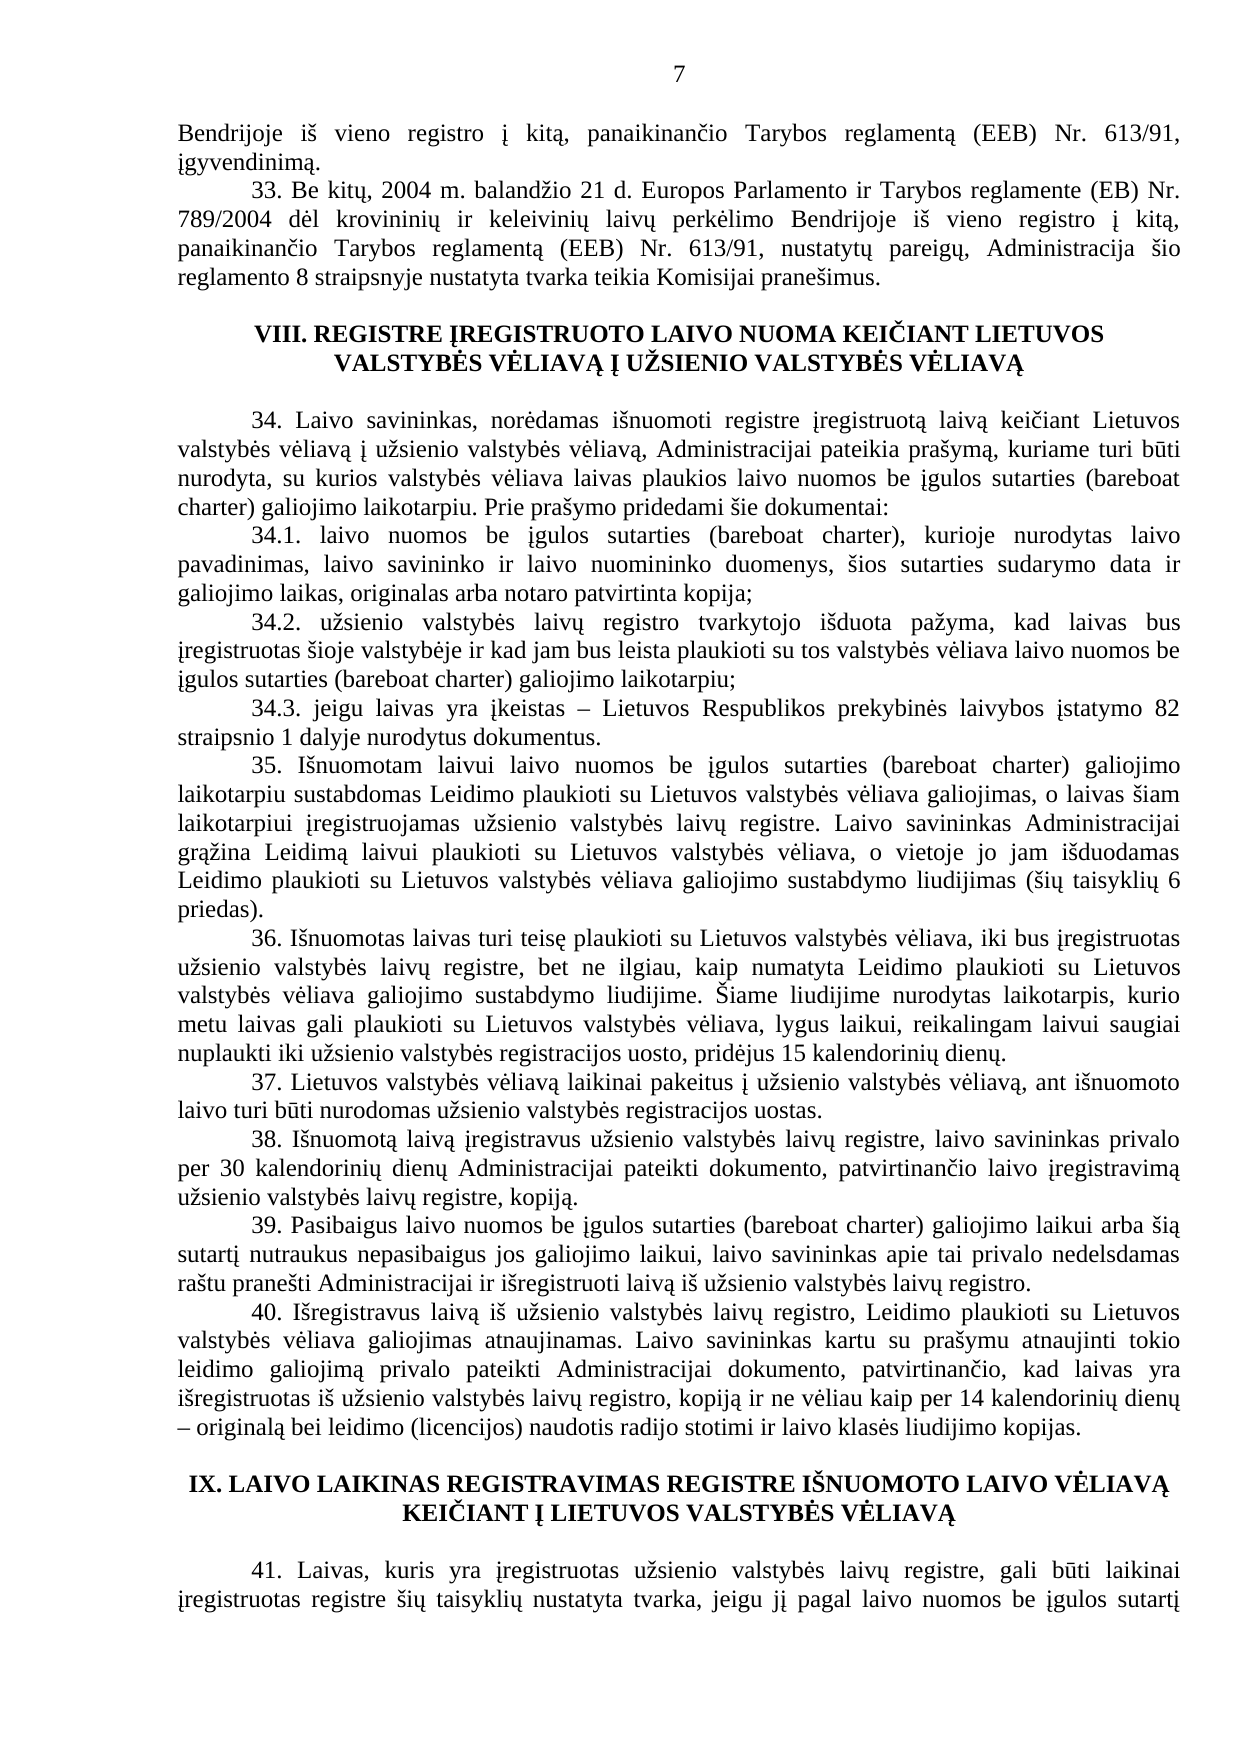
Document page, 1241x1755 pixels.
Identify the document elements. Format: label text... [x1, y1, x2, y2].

text 41. Laivas, kuris yra įregistruotas užsienio valstybės laivų registre, gali būti laikinai įregistruotas registre šių taisyklių nustatyta tvarka, jeigu jį pagal laivo nuomos be įgulos sutartį [177, 1556, 1181, 1613]
text VIII. REGISTRE ĮREGISTRUOTO LAIVO NUOMA KEIČIANT LIETUVOS VALSTYBĖS VĖLIAVĄ Į UŽSIENIO VALSTYBĖS VĖLIAVĄ [177, 319, 1181, 377]
text Bendrijoje iš vieno registro į kitą, panaikinančio Tarybos reglamentą (EEB) Nr. 613/91, įgyvendinimą. [177, 118, 1181, 176]
text 40. Išregistravus laivą iš užsienio valstybės laivų registro, Leidimo plaukioti su Lietuvos valstybės vėliava galiojimas atnaujinamas. Laivo savininkas kartu su prašymu atnaujinti tokio leidimo galiojimą privalo pateikti Administracijai dokumento, patvirtinančio, kad laivas yra išregistruotas iš užsienio valstybės laivų registro, kopiją ir ne vėliau kaip per 14 kalendorinių dienų – originalą bei leidimo (licencijos) naudotis radijo stotimi ir laivo klasės liudijimo kopijas. [177, 1297, 1181, 1441]
text 37. Lietuvos valstybės vėliavą laikinai pakeitus į užsienio valstybės vėliavą, ant išnuomoto laivo turi būti nurodomas užsienio valstybės registracijos uostas. [177, 1067, 1181, 1124]
text IX. LAIVO LAIKINAS REGISTRAVIMAS REGISTRE IŠNUOMOTO LAIVO VĖLIAVĄ KEIČIANT Į LIETUVOS VALSTYBĖS VĖLIAVĄ [177, 1469, 1181, 1527]
text 34.1. laivo nuomos be įgulos sutarties (bareboat charter), kurioje nurodytas laivo pavadinimas, laivo savininko ir laivo nuomininko duomenys, šios sutarties sudarymo data ir galiojimo laikas, originalas arba notaro patvirtinta kopija; [177, 521, 1181, 607]
text 34.2. užsienio valstybės laivų registro tvarkytojo išduota pažyma, kad laivas bus įregistruotas šioje valstybėje ir kad jam bus leista plaukioti su tos valstybės vėliava laivo nuomos be įgulos sutarties (bareboat charter) galiojimo laikotarpiu; [177, 607, 1181, 693]
text 38. Išnuomotą laivą įregistravus užsienio valstybės laivų registre, laivo savininkas privalo per 30 kalendorinių dienų Administracijai pateikti dokumento, patvirtinančio laivo įregistravimą užsienio valstybės laivų registre, kopiją. [177, 1124, 1181, 1211]
text 39. Pasibaigus laivo nuomos be įgulos sutarties (bareboat charter) galiojimo laikui arba šią sutartį nutraukus nepasibaigus jos galiojimo laikui, laivo savininkas apie tai privalo nedelsdamas raštu pranešti Administracijai ir išregistruoti laivą iš užsienio valstybės laivų registro. [177, 1211, 1181, 1297]
text 33. Be kitų, 2004 m. balandžio 21 d. Europos Parlamento ir Tarybos reglamente (EB) Nr. 789/2004 dėl krovininių ir keleivinių laivų perkėlimo Bendrijoje iš vieno registro į kitą, panaikinančio Tarybos reglamentą (EEB) Nr. 613/91, nustatytų pareigų, Administracija šio reglamento 8 straipsnyje nustatyta tvarka teikia Komisijai pranešimus. [177, 176, 1181, 291]
text 34.3. jeigu laivas yra įkeistas – Lietuvos Respublikos prekybinės laivybos įstatymo 82 straipsnio 1 dalyje nurodytus dokumentus. [177, 693, 1181, 751]
text 34. Laivo savininkas, norėdamas išnuomoti registre įregistruotą laivą keičiant Lietuvos valstybės vėliavą į užsienio valstybės vėliavą, Administracijai pateikia prašymą, kuriame turi būti nurodyta, su kurios valstybės vėliava laivas plaukios laivo nuomos be įgulos sutarties (bareboat charter) galiojimo laikotarpiu. Prie prašymo pridedami šie dokumentai: [177, 406, 1181, 521]
text 35. Išnuomotam laivui laivo nuomos be įgulos sutarties (bareboat charter) galiojimo laikotarpiu sustabdomas Leidimo plaukioti su Lietuvos valstybės vėliava galiojimas, o laivas šiam laikotarpiui įregistruojamas užsienio valstybės laivų registre. Laivo savininkas Administracijai grąžina Leidimą laivui plaukioti su Lietuvos valstybės vėliava, o vietoje jo jam išduodamas Leidimo plaukioti su Lietuvos valstybės vėliava galiojimo sustabdymo liudijimas (šių taisyklių 6 priedas). [177, 751, 1181, 923]
text 36. Išnuomotas laivas turi teisę plaukioti su Lietuvos valstybės vėliava, iki bus įregistruotas užsienio valstybės laivų registre, bet ne ilgiau, kaip numatyta Leidimo plaukioti su Lietuvos valstybės vėliava galiojimo sustabdymo liudijime. Šiame liudijime nurodytas laikotarpis, kurio metu laivas gali plaukioti su Lietuvos valstybės vėliava, lygus laikui, reikalingam laivui saugiai nuplaukti iki užsienio valstybės registracijos uosto, pridėjus 15 kalendorinių dienų. [177, 923, 1181, 1067]
